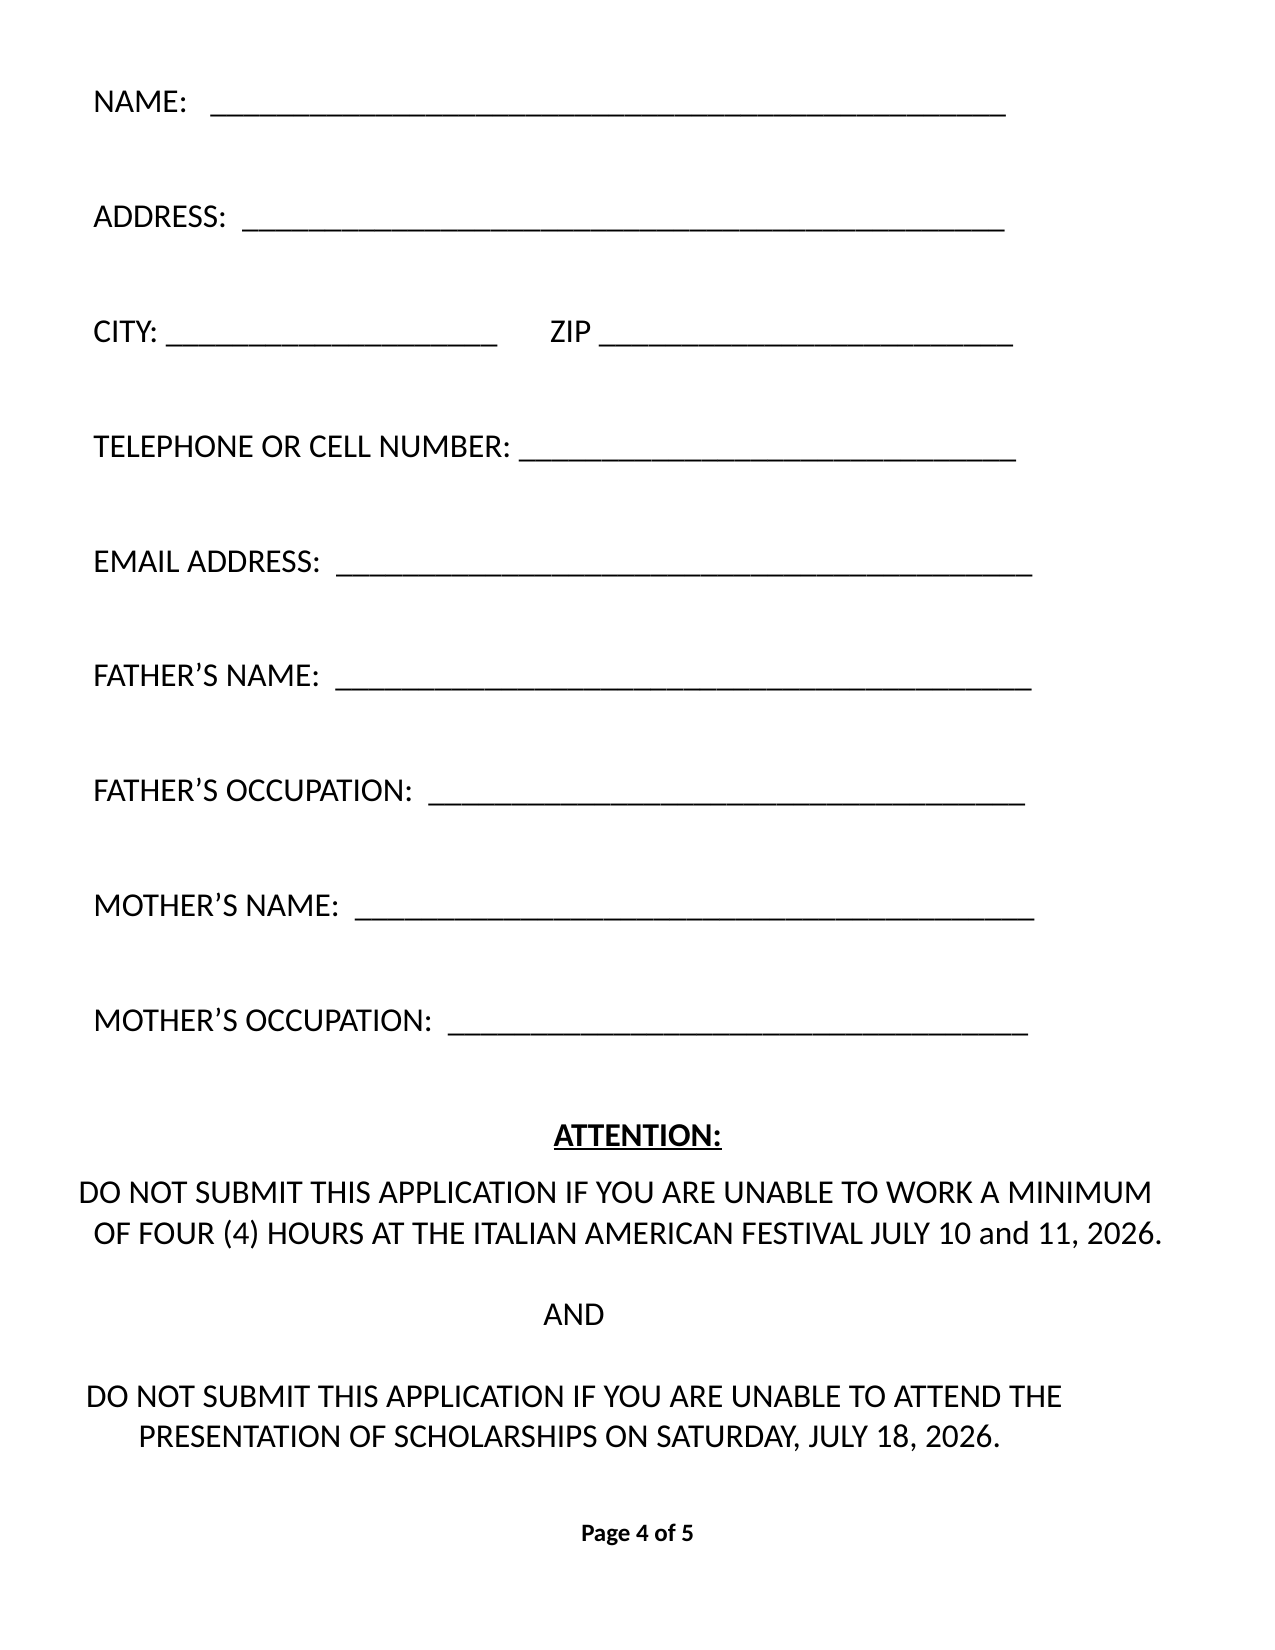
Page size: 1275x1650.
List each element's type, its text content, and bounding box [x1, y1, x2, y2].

text FATHER’S NAME: __________________________________________ [18, 654, 1257, 695]
text EMAIL ADDRESS: __________________________________________ [18, 540, 1257, 580]
text ADDRESS: ______________________________________________ [18, 195, 1257, 236]
text MOTHER’S OCCUPATION: ___________________________________ [18, 999, 1257, 1039]
text Page 4 of 5 [18, 1517, 1257, 1548]
text AND [18, 1293, 1257, 1334]
text FATHER’S OCCUPATION: ____________________________________ [18, 769, 1257, 810]
text TELEPHONE OR CELL NUMBER: ______________________________ [18, 425, 1257, 466]
text NAME: ________________________________________________ [18, 81, 1257, 121]
text ATTENTION: [18, 1114, 1257, 1154]
text MOTHER’S NAME: _________________________________________ [18, 884, 1257, 925]
text DO NOT SUBMIT THIS APPLICATION IF YOU ARE UNABLE TO WORK A MINIMUM [18, 1171, 1257, 1212]
text CITY: ____________________ ZIP _________________________ [18, 310, 1257, 351]
text OF FOUR (4) HOURS AT THE ITALIAN AMERICAN FESTIVAL JULY 10 and 11, 2026. [18, 1212, 1257, 1252]
text PRESENTATION OF SCHOLARSHIPS ON SATURDAY, JULY 18, 2026. [18, 1415, 1257, 1456]
text DO NOT SUBMIT THIS APPLICATION IF YOU ARE UNABLE TO ATTEND THE [18, 1375, 1257, 1415]
